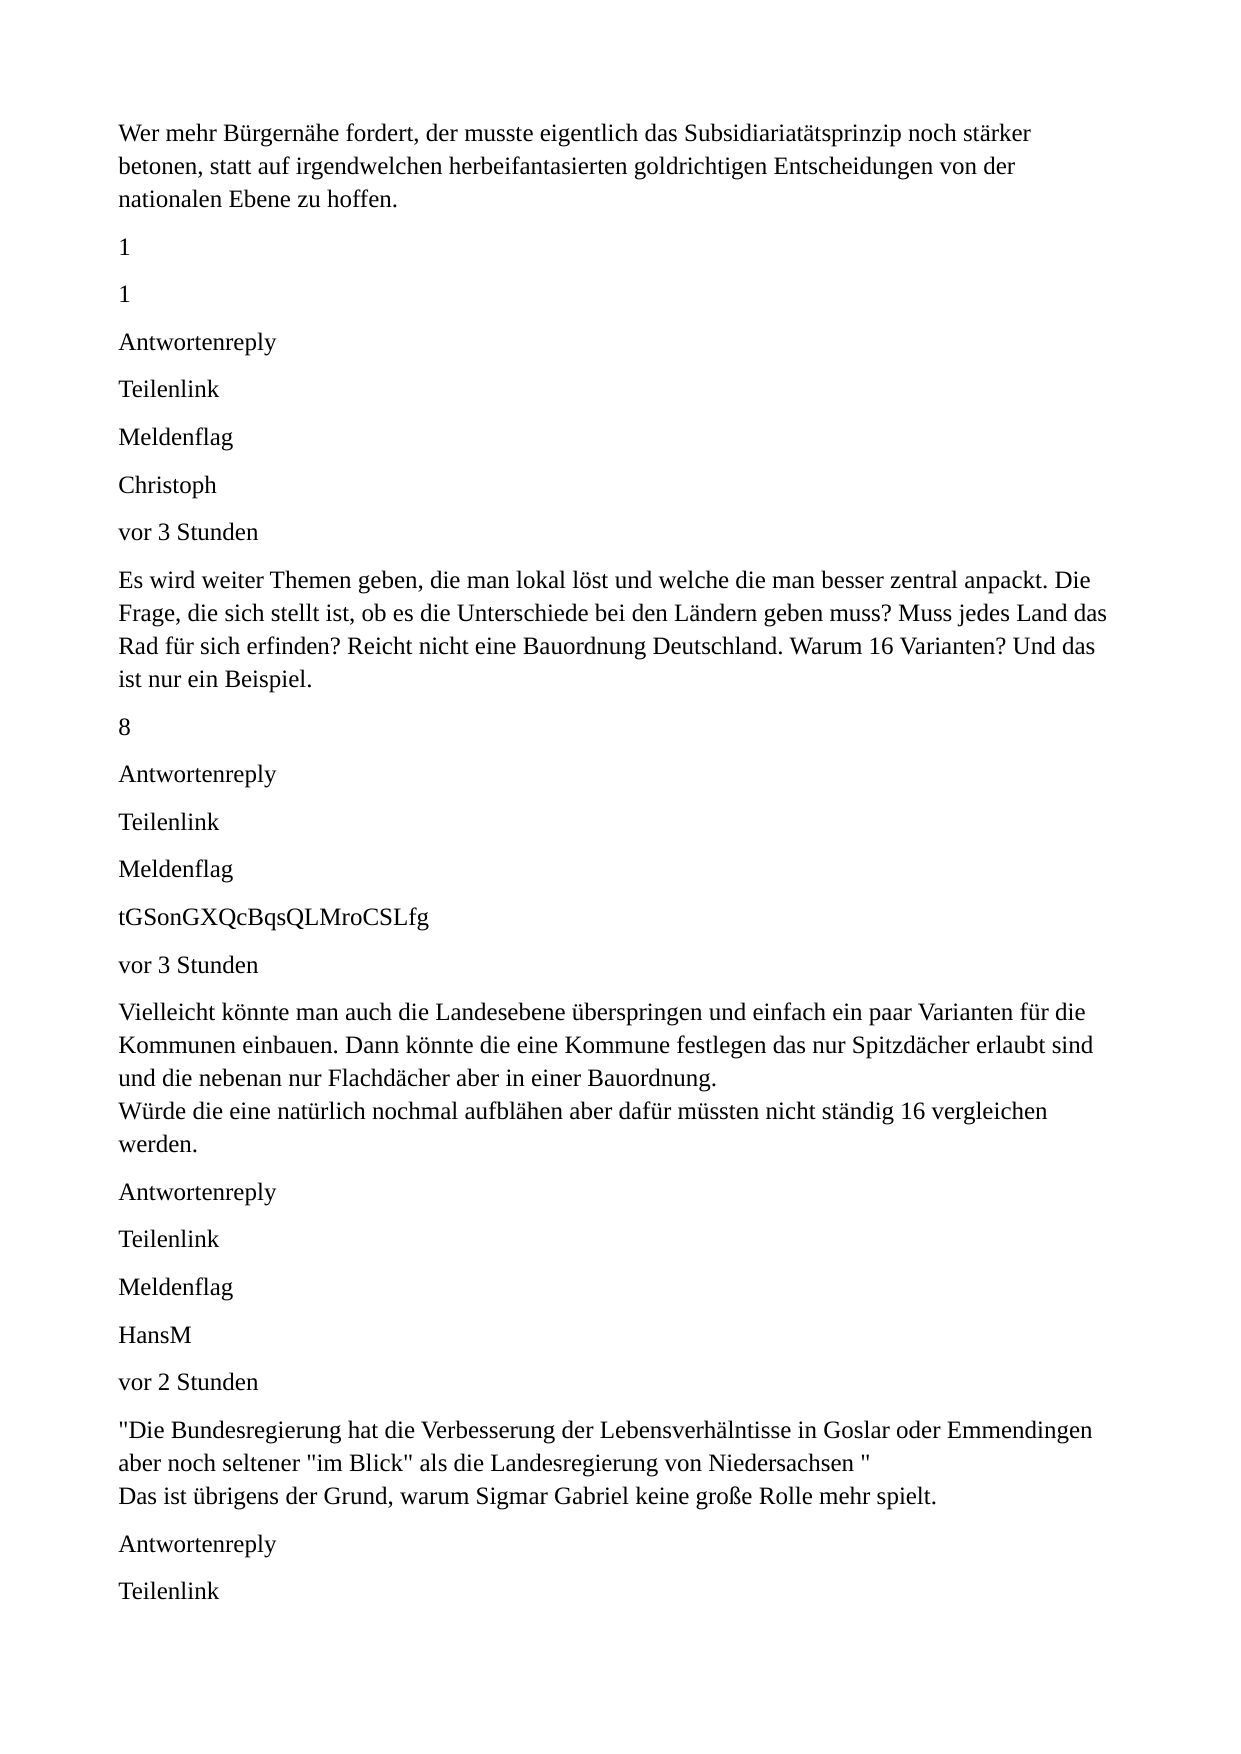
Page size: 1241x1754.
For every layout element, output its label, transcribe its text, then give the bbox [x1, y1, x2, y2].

text Teilenlink [118, 374, 1122, 403]
text Vielleicht könnte man auch die Landesebene überspringen und einfach ein paar Varianten für die Kommunen einbauen. Dann könnte die eine Kommune festlegen das nur Spitzdächer erlaubt sind und die nebenan nur Flachdächer aber in einer Bauordnung. Würde die eine natürlich nochmal aufblähen aber dafür müssten nicht ständig 16 vergleichen werden. [118, 997, 1122, 1158]
text Antwortenreply [118, 327, 1122, 356]
text HansM [118, 1320, 1122, 1348]
text Antwortenreply [118, 1529, 1122, 1557]
text Es wird weiter Themen geben, die man lokal löst und welche die man besser zentral anpackt. Die Frage, die sich stellt ist, ob es die Unterschiede bei den Ländern geben muss? Muss jedes Land das Rad für sich erfinden? Reicht nicht eine Bauordnung Deutschland. Warum 16 Varianten? Und das ist nur ein Beispiel. [118, 565, 1122, 693]
text Teilenlink [118, 1576, 1122, 1605]
text vor 3 Stunden [118, 950, 1122, 978]
text Wer mehr Bürgernähe fordert, der musste eigentlich das Subsidiariatätsprinzip noch stärker betonen, statt auf irgendwelchen herbeifantasierten goldrichtigen Entscheidungen von der nationalen Ebene zu hoffen. [118, 118, 1122, 213]
text Antwortenreply [118, 759, 1122, 788]
text Meldenflag [118, 422, 1122, 451]
text 1 [118, 232, 1122, 261]
text vor 2 Stunden [118, 1367, 1122, 1396]
text Meldenflag [118, 854, 1122, 883]
text 8 [118, 712, 1122, 740]
text Meldenflag [118, 1272, 1122, 1301]
text Teilenlink [118, 807, 1122, 836]
text Antwortenreply [118, 1177, 1122, 1206]
text Christoph [118, 470, 1122, 498]
text vor 3 Stunden [118, 517, 1122, 546]
text Teilenlink [118, 1224, 1122, 1253]
text tGSonGXQcBqsQLMroCSLfg [118, 902, 1122, 931]
text "Die Bundesregierung hat die Verbesserung der Lebensverhälntisse in Goslar oder Emmendingen aber noch seltener "im Blick" als die Landesregierung von Niedersachsen " Das ist übrigens der Grund, warum Sigmar Gabriel keine große Rolle mehr spielt. [118, 1415, 1122, 1510]
text 1 [118, 279, 1122, 308]
